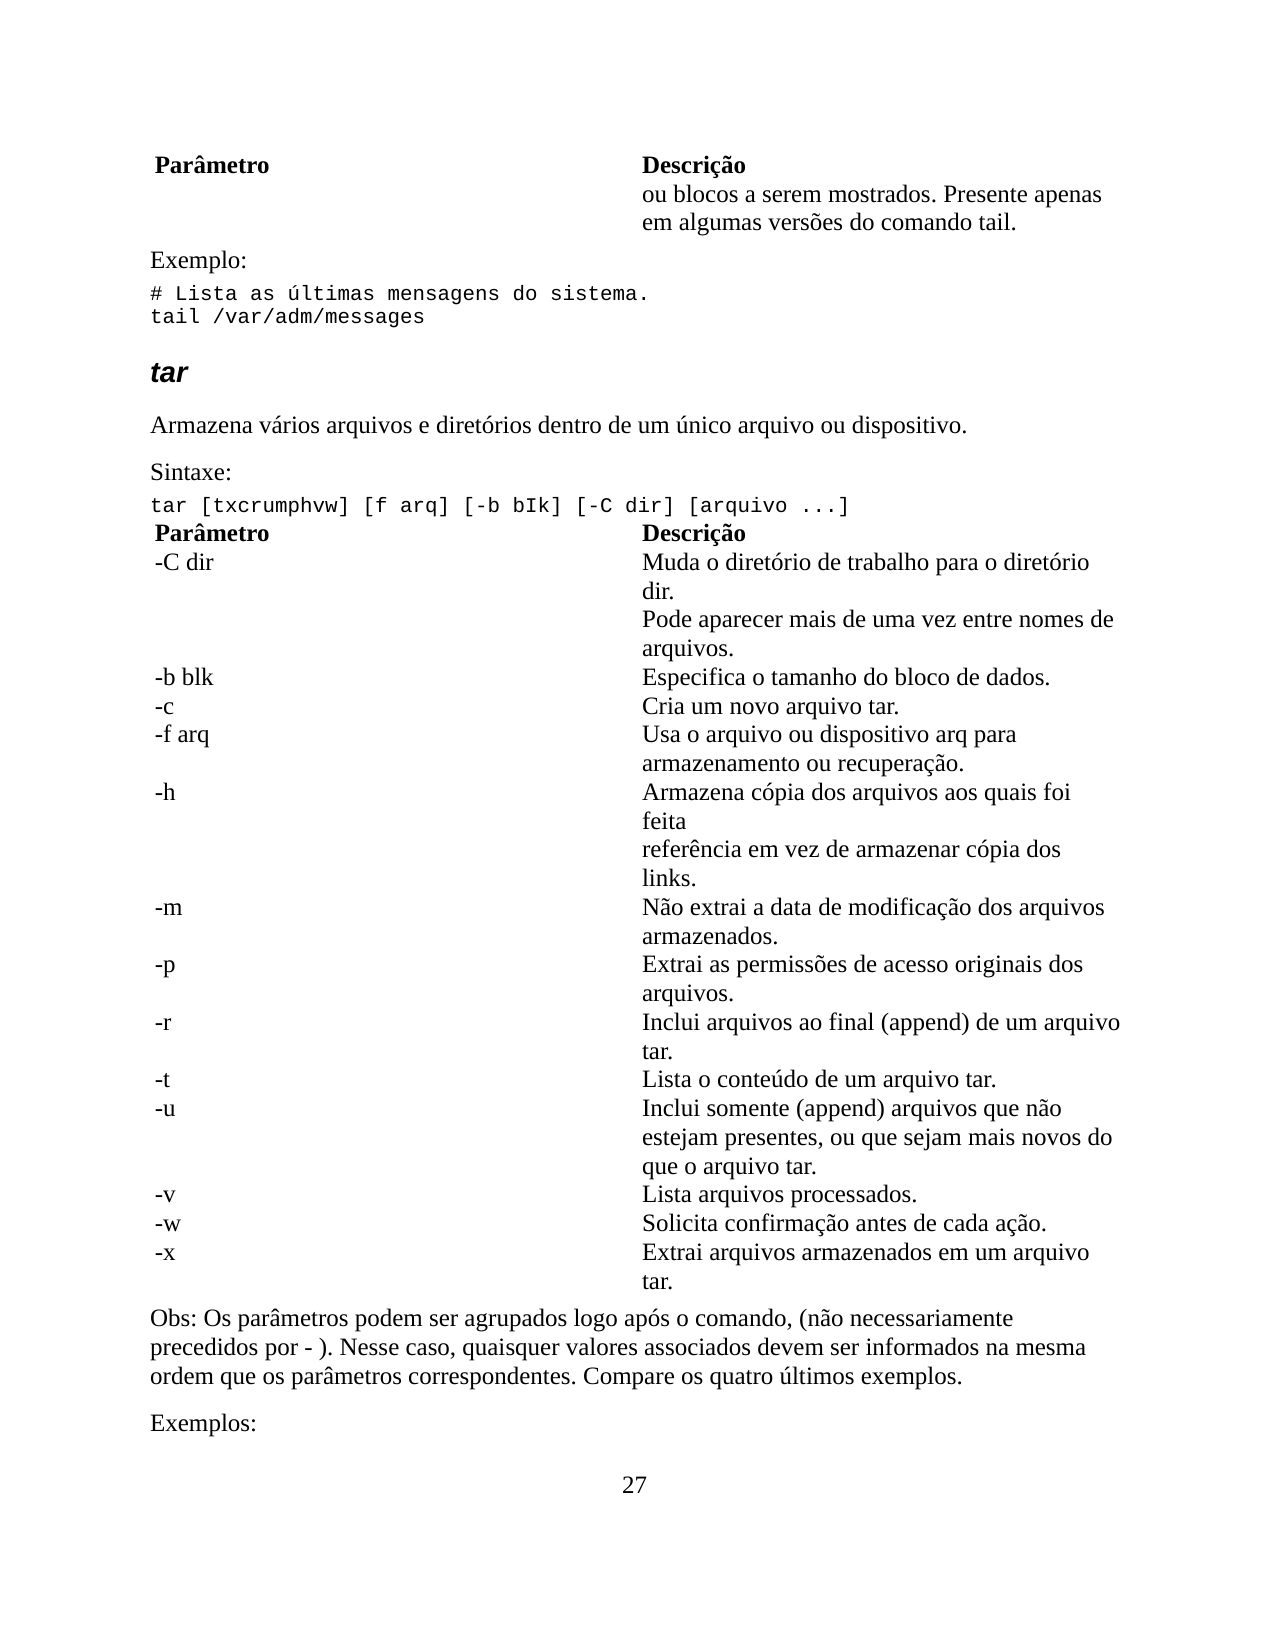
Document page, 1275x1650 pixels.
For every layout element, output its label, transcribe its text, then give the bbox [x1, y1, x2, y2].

table_cell Armazena cópia dos arquivos aos quais foi feita [638, 777, 1125, 834]
table_cell [150, 921, 637, 949]
table_cell -C dir [150, 547, 637, 604]
text Exemplos: [150, 1408, 1125, 1436]
text Armazena vários arquivos e diretórios dentro de um único arquivo ou dispositivo. [150, 410, 1125, 439]
table_cell [150, 633, 637, 662]
table_cell arquivos. [638, 978, 1125, 1007]
table_cell Especifica o tamanho do bloco de dados. [638, 662, 1125, 691]
table_cell [150, 1151, 637, 1179]
table_cell ou blocos a serem mostrados. Presente apenas [638, 179, 1125, 207]
text tail /var/adm/messages [150, 307, 1125, 330]
table_cell -r [150, 1007, 637, 1064]
text # Lista as últimas mensagens do sistema. [150, 283, 1125, 307]
table_cell -c [150, 691, 637, 719]
table_cell referência em vez de armazenar cópia dos links. [638, 835, 1125, 892]
table_cell arquivos. [638, 633, 1125, 662]
table_cell estejam presentes, ou que sejam mais novos do [638, 1122, 1125, 1151]
table_cell Extrai as permissões de acesso originais dos [638, 950, 1125, 978]
table_cell Muda o diretório de trabalho para o diretório dir. [638, 547, 1125, 604]
table_cell Cria um novo arquivo tar. [638, 691, 1125, 719]
table_cell [150, 208, 637, 236]
text Obs: Os parâmetros podem ser agrupados logo após o comando, (não necessariamente precedidos por - ). Nesse caso, quaisquer valores associados devem ser informados na mesma ordem que os parâmetros correspondentes. Compare os quatro últimos exemplos. [150, 1303, 1125, 1390]
table_cell -t [150, 1065, 637, 1093]
table_cell Lista arquivos processados. [638, 1180, 1125, 1208]
table_header Descrição [638, 150, 1125, 179]
table_cell -p [150, 950, 637, 978]
table_cell que o arquivo tar. [638, 1151, 1125, 1179]
table_cell -h [150, 777, 637, 834]
table_cell armazenados. [638, 921, 1125, 949]
table_cell -v [150, 1180, 637, 1208]
text Sintaxe: [150, 457, 1125, 486]
table_cell Extrai arquivos armazenados em um arquivo tar. [638, 1237, 1125, 1294]
table_header Parâmetro [150, 518, 637, 547]
table_cell Lista o conteúdo de um arquivo tar. [638, 1065, 1125, 1093]
table_header Descrição [638, 518, 1125, 547]
table_cell Inclui somente (append) arquivos que não [638, 1093, 1125, 1122]
table_cell Usa o arquivo ou dispositivo arq para [638, 720, 1125, 748]
table_cell [150, 179, 637, 207]
table_cell -u [150, 1093, 637, 1122]
table_cell [150, 748, 637, 777]
table_cell [150, 835, 637, 892]
table_cell armazenamento ou recuperação. [638, 748, 1125, 777]
table_cell [150, 1122, 637, 1151]
table_cell Pode aparecer mais de uma vez entre nomes de [638, 605, 1125, 633]
table_cell -f arq [150, 720, 637, 748]
subtitle tar [150, 355, 1125, 389]
text Exemplo: [150, 245, 1125, 274]
table_cell -b blk [150, 662, 637, 691]
table_cell Solicita confirmação antes de cada ação. [638, 1208, 1125, 1237]
table_cell Não extrai a data de modificação dos arquivos [638, 892, 1125, 921]
table_cell -x [150, 1237, 637, 1294]
table_cell [150, 978, 637, 1007]
table_header Parâmetro [150, 150, 637, 179]
table_cell em algumas versões do comando tail. [638, 208, 1125, 236]
text tar [txcrumphvw] [f arq] [-b bIk] [-C dir] [arquivo ...] [150, 494, 1125, 518]
table_cell -w [150, 1208, 637, 1237]
table_cell [150, 605, 637, 633]
table_cell -m [150, 892, 637, 921]
table_cell Inclui arquivos ao final (append) de um arquivo tar. [638, 1007, 1125, 1064]
